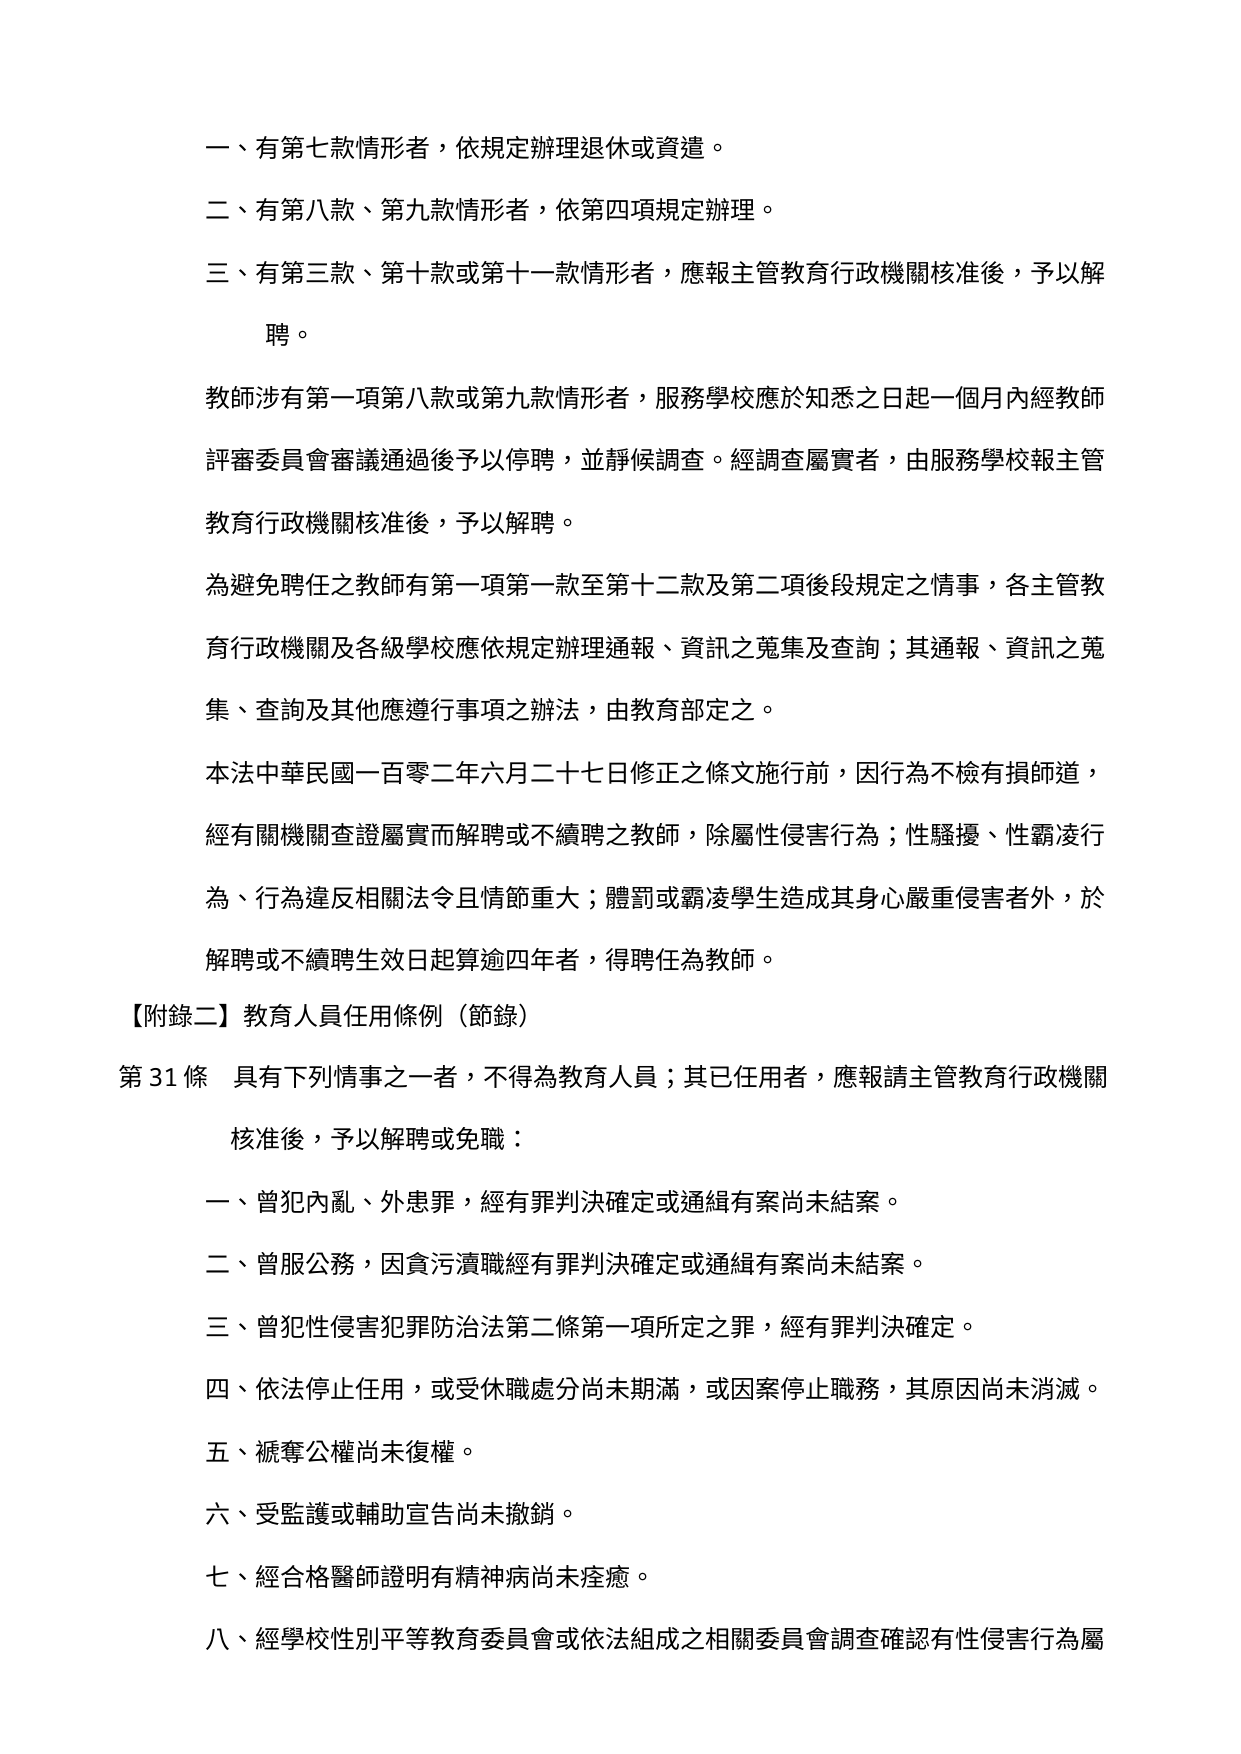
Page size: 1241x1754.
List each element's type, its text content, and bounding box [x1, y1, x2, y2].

text 經有關機關查證屬實而解聘或不續聘之教師，除屬性侵害行為；性騷擾、性霸凌行 [206, 792, 1122, 854]
text 【附錄二】教育人員任用條例（節錄） [118, 992, 1122, 1034]
text 教育行政機關核准後，予以解聘。 [131, 479, 1122, 542]
text 二、有第八款、第九款情形者，依第四項規定辦理。 [118, 167, 1122, 229]
text 三、曾犯性侵害犯罪防治法第二條第一項所定之罪，經有罪判決確定。 [118, 1284, 1122, 1346]
text 二、曾服公務，因貪污瀆職經有罪判決確定或通緝有案尚未結案。 [118, 1221, 1122, 1284]
text 一、曾犯內亂、外患罪，經有罪判決確定或通緝有案尚未結案。 [118, 1159, 1122, 1221]
text 八、經學校性別平等教育委員會或依法組成之相關委員會調查確認有性侵害行為屬 [206, 1596, 1122, 1659]
text 教師涉有第一項第八款或第九款情形者，服務學校應於知悉之日起一個月內經教師 [131, 354, 1122, 417]
text 五、褫奪公權尚未復權。 [118, 1409, 1122, 1471]
text 為、行為違反相關法令且情節重大；體罰或霸凌學生造成其身心嚴重侵害者外，於 [206, 854, 1122, 917]
text 為避免聘任之教師有第一項第一款至第十二款及第二項後段規定之情事，各主管教 [206, 542, 1122, 604]
text 一、有第七款情形者，依規定辦理退休或資遣。 [118, 104, 1122, 167]
text 集、查詢及其他應遵行事項之辦法，由教育部定之。 [206, 667, 1122, 729]
text 第31條 具有下列情事之一者，不得為教育人員；其已任用者，應報請主管教育行政機關核准後，予以解聘或免職： [118, 1034, 1122, 1159]
text 六、受監護或輔助宣告尚未撤銷。 [118, 1471, 1122, 1534]
text 三、有第三款、第十款或第十一款情形者，應報主管教育行政機關核准後，予以解 [118, 229, 1122, 292]
text 評審委員會審議通過後予以停聘，並靜候調查。經調查屬實者，由服務學校報主管 [131, 417, 1122, 479]
text 解聘或不續聘生效日起算逾四年者，得聘任為教師。 [206, 917, 1122, 979]
text 四、依法停止任用，或受休職處分尚未期滿，或因案停止職務，其原因尚未消滅。 [118, 1346, 1122, 1409]
text 聘。 [118, 292, 1122, 354]
text 七、經合格醫師證明有精神病尚未痊癒。 [118, 1534, 1122, 1596]
text 本法中華民國一百零二年六月二十七日修正之條文施行前，因行為不檢有損師道， [206, 729, 1122, 792]
text 育行政機關及各級學校應依規定辦理通報、資訊之蒐集及查詢；其通報、資訊之蒐 [206, 604, 1122, 667]
